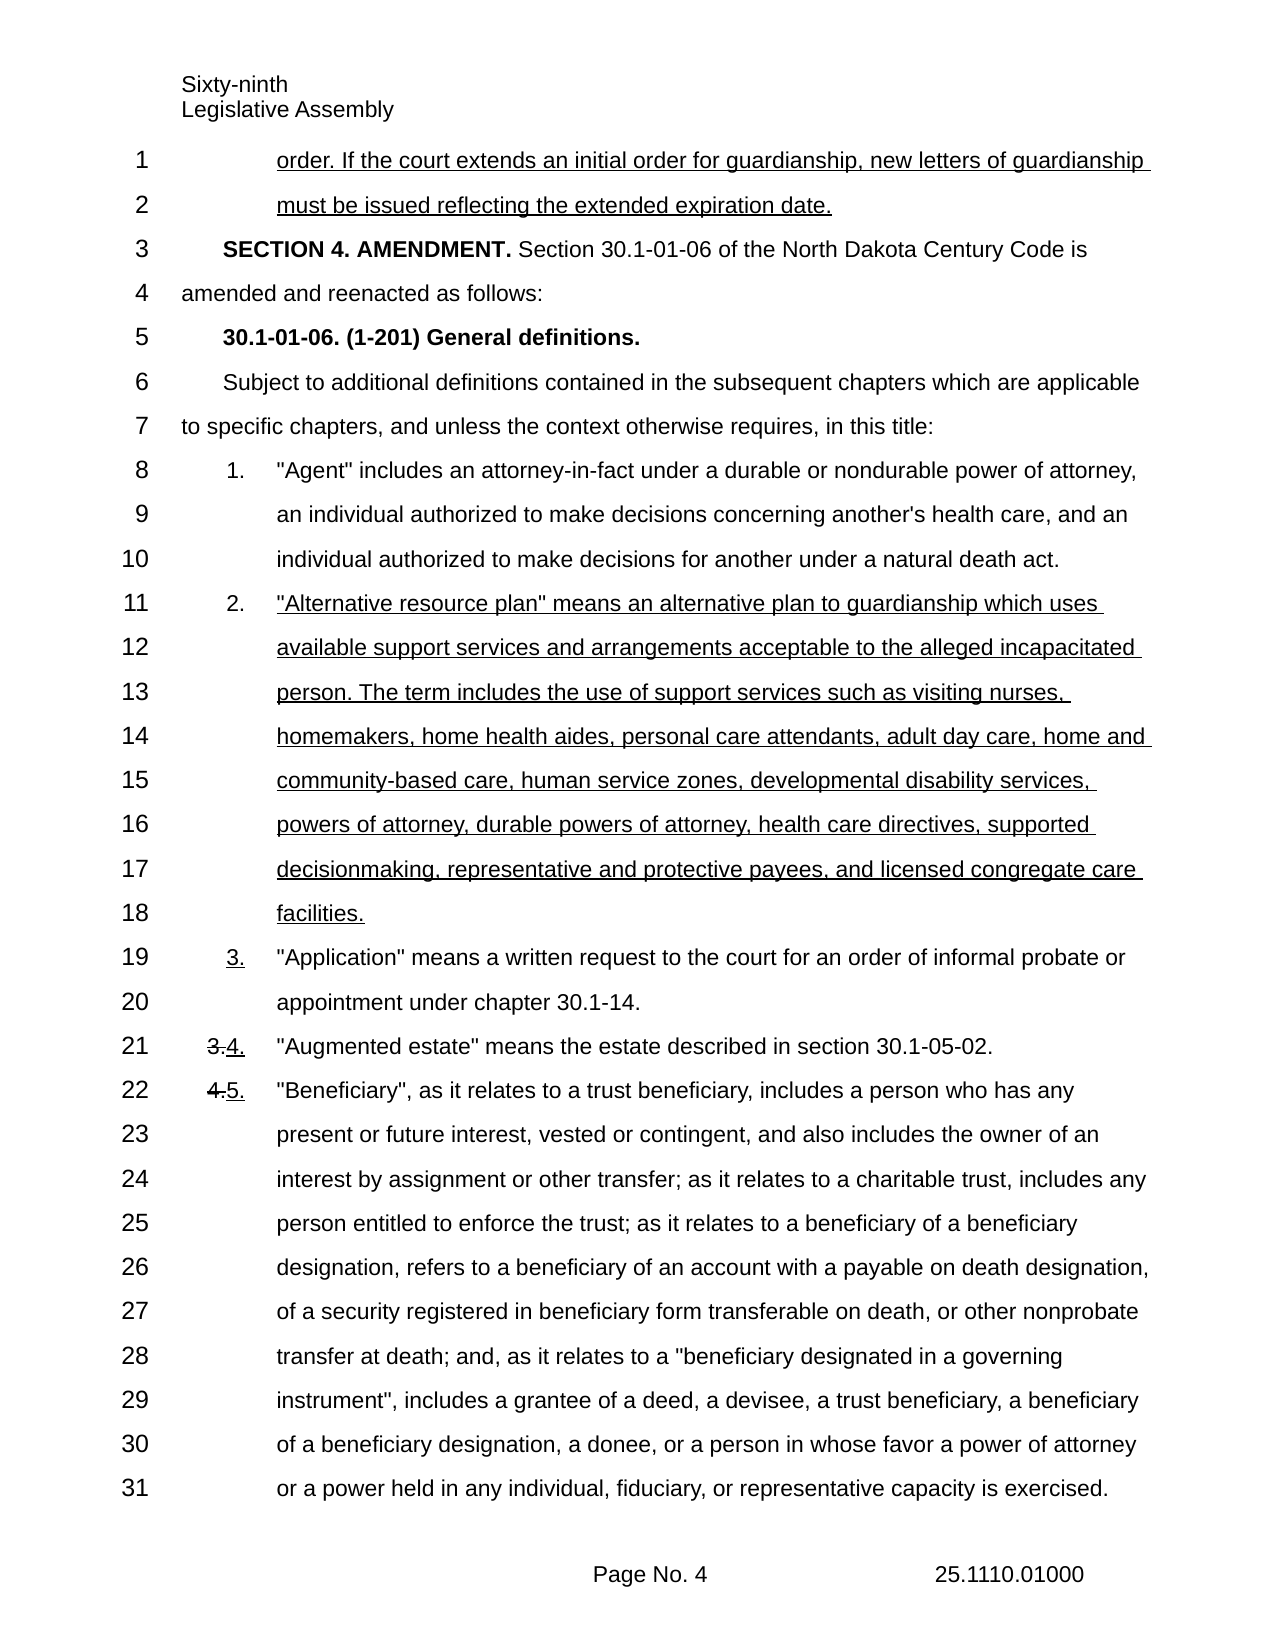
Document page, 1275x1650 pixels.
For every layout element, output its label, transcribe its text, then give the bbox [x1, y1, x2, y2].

text Subject to additional definitions contained in the subsequent chapters which are applicable to specific chapters, and unless the context otherwise requires, in this title: [181, 355, 1154, 443]
text 3.4. "Augmented estate" means the estate described in section 30.1‑05‑02. [181, 1019, 1154, 1063]
subtitle 30.1‑01‑06. (1‑201) General definitions. [181, 310, 1154, 355]
text 2. "Alternative resource plan" means an alternative plan to guardianship which uses available support services and arrangements acceptable to the alleged incapacitated person. The term includes the use of support services such as visiting nurses, homemakers, home health aides, personal care attendants, adult day care, home and community-based care, human service zones, developmental disability services, powers of attorney, durable powers of attorney, health care directives, supported decisionmaking, representative and protective payees, and licensed congregate care facilities. [181, 576, 1154, 930]
text SECTION 4. AMENDMENT. Section 30.1‑01‑06 of the North Dakota Century Code is amended and reenacted as follows: [181, 222, 1154, 310]
text 4.5. "Beneficiary", as it relates to a trust beneficiary, includes a person who has any present or future interest, vested or contingent, and also includes the owner of an interest by assignment or other transfer; as it relates to a charitable trust, includes any person entitled to enforce the trust; as it relates to a beneficiary of a beneficiary designation, refers to a beneficiary of an account with a payable on death designation, of a security registered in beneficiary form transferable on death, or other nonprobate transfer at death; and, as it relates to a "beneficiary designated in a governing instrument", includes a grantee of a deed, a devisee, a trust beneficiary, a beneficiary of a beneficiary designation, a donee, or a person in whose favor a power of attorney or a power held in any individual, fiduciary, or representative capacity is exercised. [181, 1063, 1154, 1506]
text 3. "Application" means a written request to the court for an order of informal probate or appointment under chapter 30.1‑14. [181, 930, 1154, 1019]
text 1. "Agent" includes an attorney‑in‑fact under a durable or nondurable power of attorney, an individual authorized to make decisions concerning another's health care, and an individual authorized to make decisions for another under a natural death act. [181, 443, 1154, 576]
text order. If the court extends an initial order for guardianship, new letters of guardianship must be issued reflecting the extended expiration date. [181, 133, 1154, 222]
